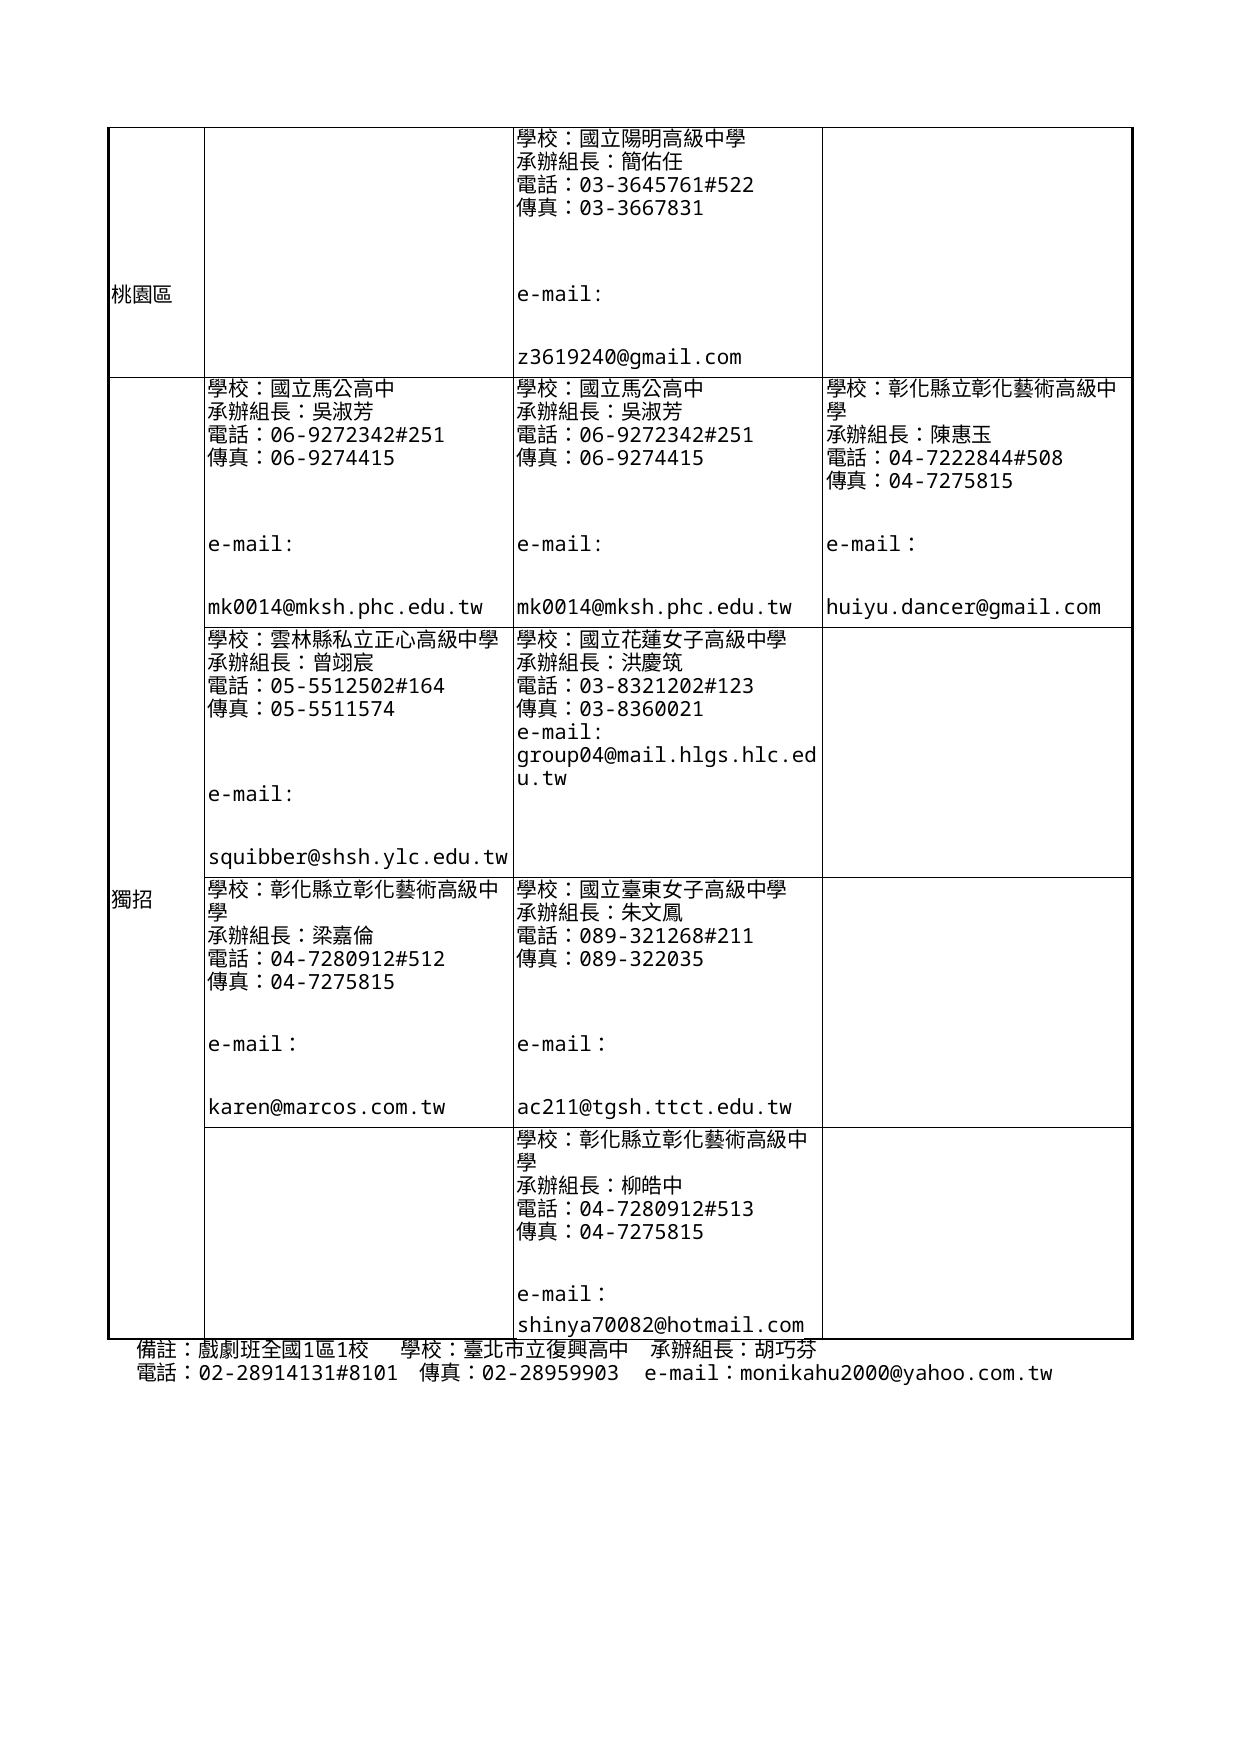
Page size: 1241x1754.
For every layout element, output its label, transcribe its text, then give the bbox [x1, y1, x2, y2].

table_cell 學校：國立馬公高中 承辦組長：吳淑芳 電話：06-9272342#251 傳真：06-9274415 e-mail: mk0014@mksh.phc.edu.tw [205, 378, 513, 627]
table_cell [823, 128, 1131, 377]
table_cell [205, 1128, 513, 1337]
table_cell 學校：國立陽明高級中學 承辦組長：簡佑任 電話：03-3645761#522 傳真：03-3667831 e-mail: z3619240@gmail.com [514, 128, 822, 377]
table_cell [823, 1128, 1131, 1337]
table_cell 學校：雲林縣私立正心高級中學 承辦組長：曾翊宸 電話：05-5512502#164 傳真：05-5511574 e-mail: squibber@shsh.ylc.edu.tw [205, 628, 513, 877]
table_cell 學校：彰化縣立彰化藝術高級中學 承辦組長：柳皓中 電話：04-7280912#513 傳真：04-7275815 e-mail： shinya70082@hotmail.com [514, 1128, 822, 1337]
table_cell 學校：彰化縣立彰化藝術高級中學 承辦組長：梁嘉倫 電話：04-7280912#512 傳真：04-7275815 e-mail： karen@marcos.com.tw [205, 878, 513, 1127]
table_cell 學校：彰化縣立彰化藝術高級中學 承辦組長：陳惠玉 電話：04-7222844#508 傳真：04-7275815 e-mail： huiyu.dancer@gmail.com [823, 378, 1131, 627]
table_cell 獨招 [110, 378, 204, 1337]
text 備註：戲劇班全國1區1校 學校：臺北市立復興高中 承辦組長：胡巧芬 [136, 1340, 1134, 1362]
text 電話：02-28914131#8101 傳真：02-28959903 e-mail：monikahu2000@yahoo.com.tw [136, 1362, 1134, 1385]
table_cell [823, 628, 1131, 877]
table_cell [205, 128, 513, 377]
table_cell 學校：國立馬公高中 承辦組長：吳淑芳 電話：06-9272342#251 傳真：06-9274415 e-mail: mk0014@mksh.phc.edu.tw [514, 378, 822, 627]
table_cell 學校：國立臺東女子高級中學 承辦組長：朱文鳳 電話：089-321268#211 傳真：089-322035 e-mail： ac211@tgsh.ttct.edu.tw [514, 878, 822, 1127]
table_cell [823, 878, 1131, 1127]
table_cell 學校：國立花蓮女子高級中學 承辦組長：洪慶筑 電話：03-8321202#123 傳真：03-8360021 e-mail: group04@mail.hlgs.hlc.edu.tw [514, 628, 822, 877]
table_cell 桃園區 [110, 128, 204, 377]
